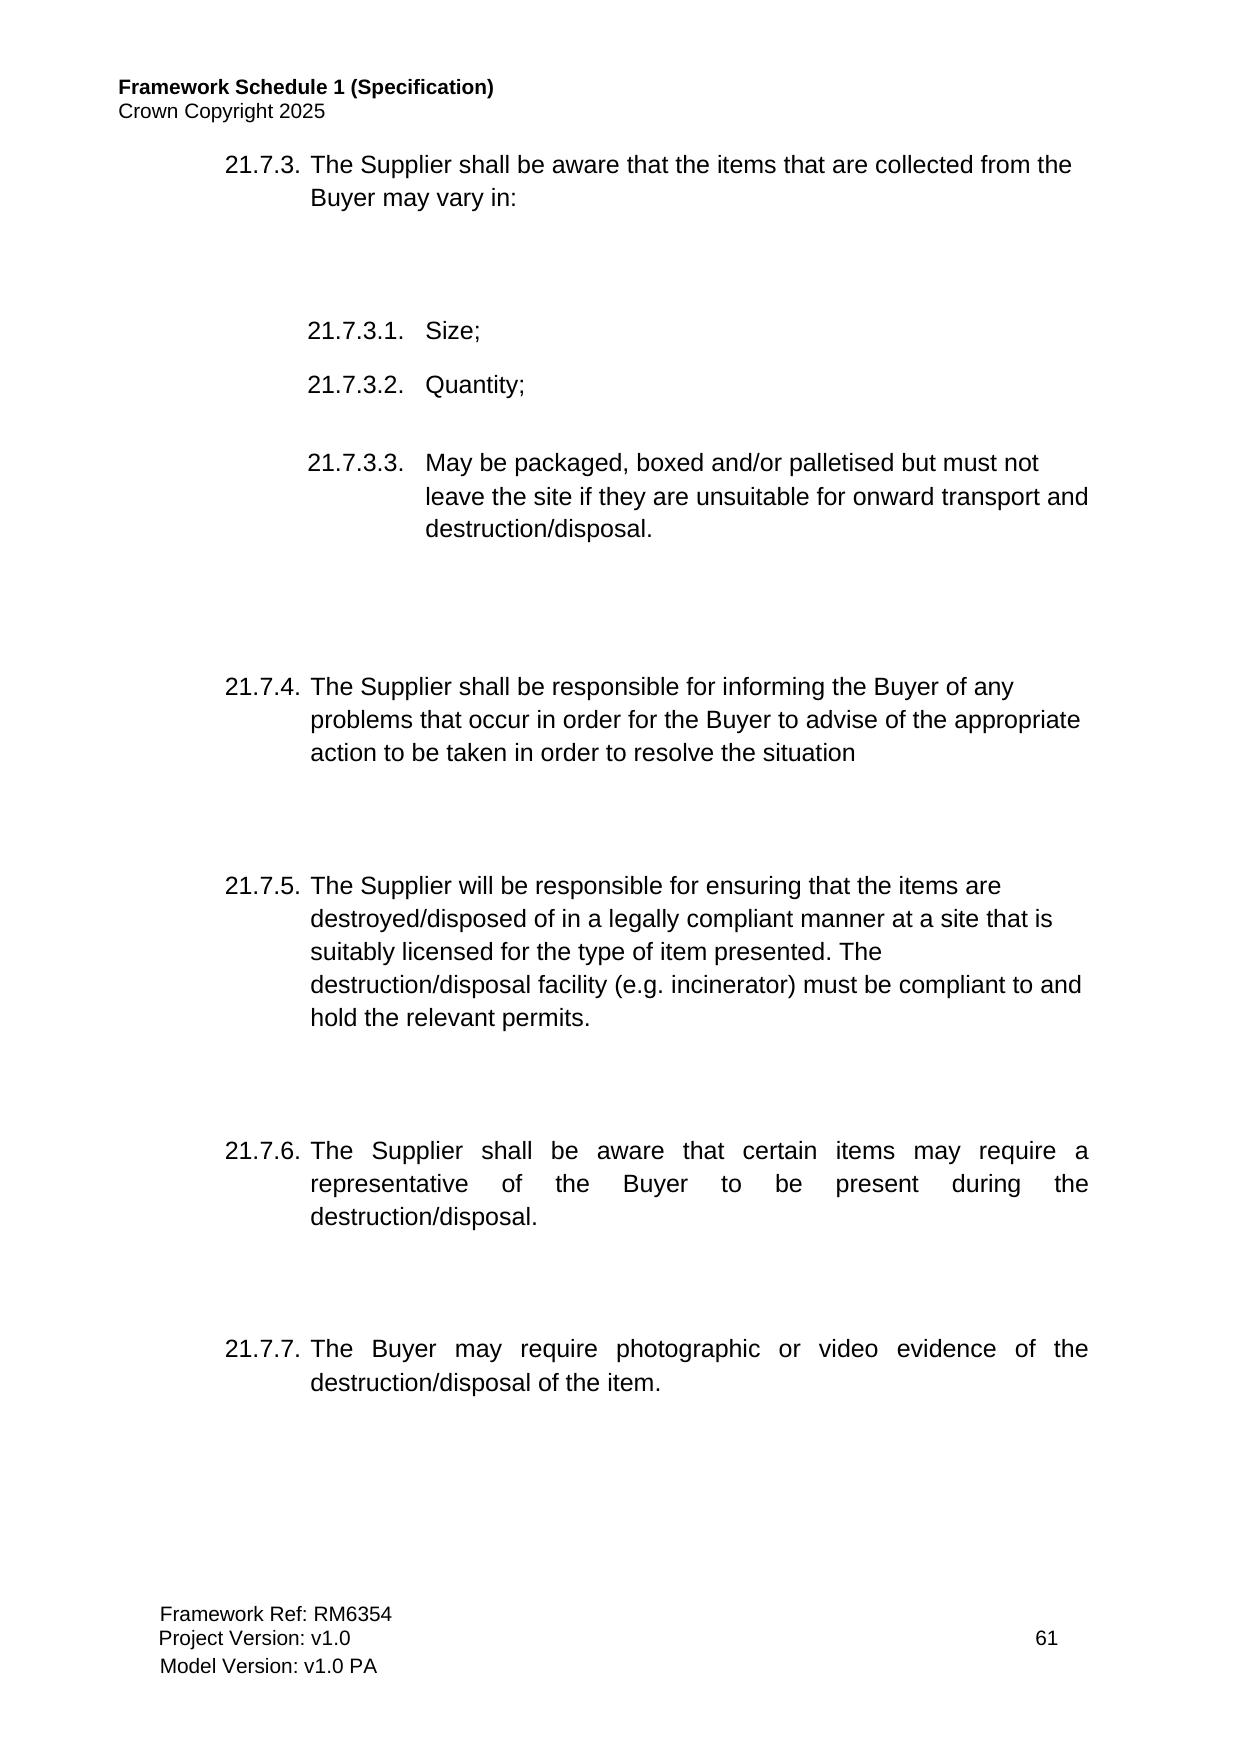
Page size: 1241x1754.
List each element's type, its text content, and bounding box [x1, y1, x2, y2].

list The Supplier shall be aware that certain items may require a representative of the Buyer to be present during the destruction/disposal. [224, 1136, 1090, 1231]
list The Buyer may require photographic or video evidence of the destruction/disposal of the item. [224, 1334, 1090, 1396]
list The Supplier will be responsible for ensuring that the items are destroyed/disposed of in a legally compliant manner at a site that is suitably licensed for the type of item presented. The destruction/disposal facility (e.g. incinerator) must be compliant to and hold the relevant permits. [224, 871, 1090, 1032]
list The Supplier shall be responsible for informing the Buyer of any problems that occur in order for the Buyer to advise of the appropriate action to be taken in order to resolve the situation [224, 672, 1090, 767]
list Quantity; [307, 369, 1090, 398]
list The Supplier shall be aware that the items that are collected from the Buyer may vary in: [224, 150, 1090, 212]
list May be packaged, boxed and/or palletised but must not leave the site if they are unsuitable for onward transport and destruction/disposal. [307, 448, 1090, 543]
list Size; [307, 316, 1090, 344]
